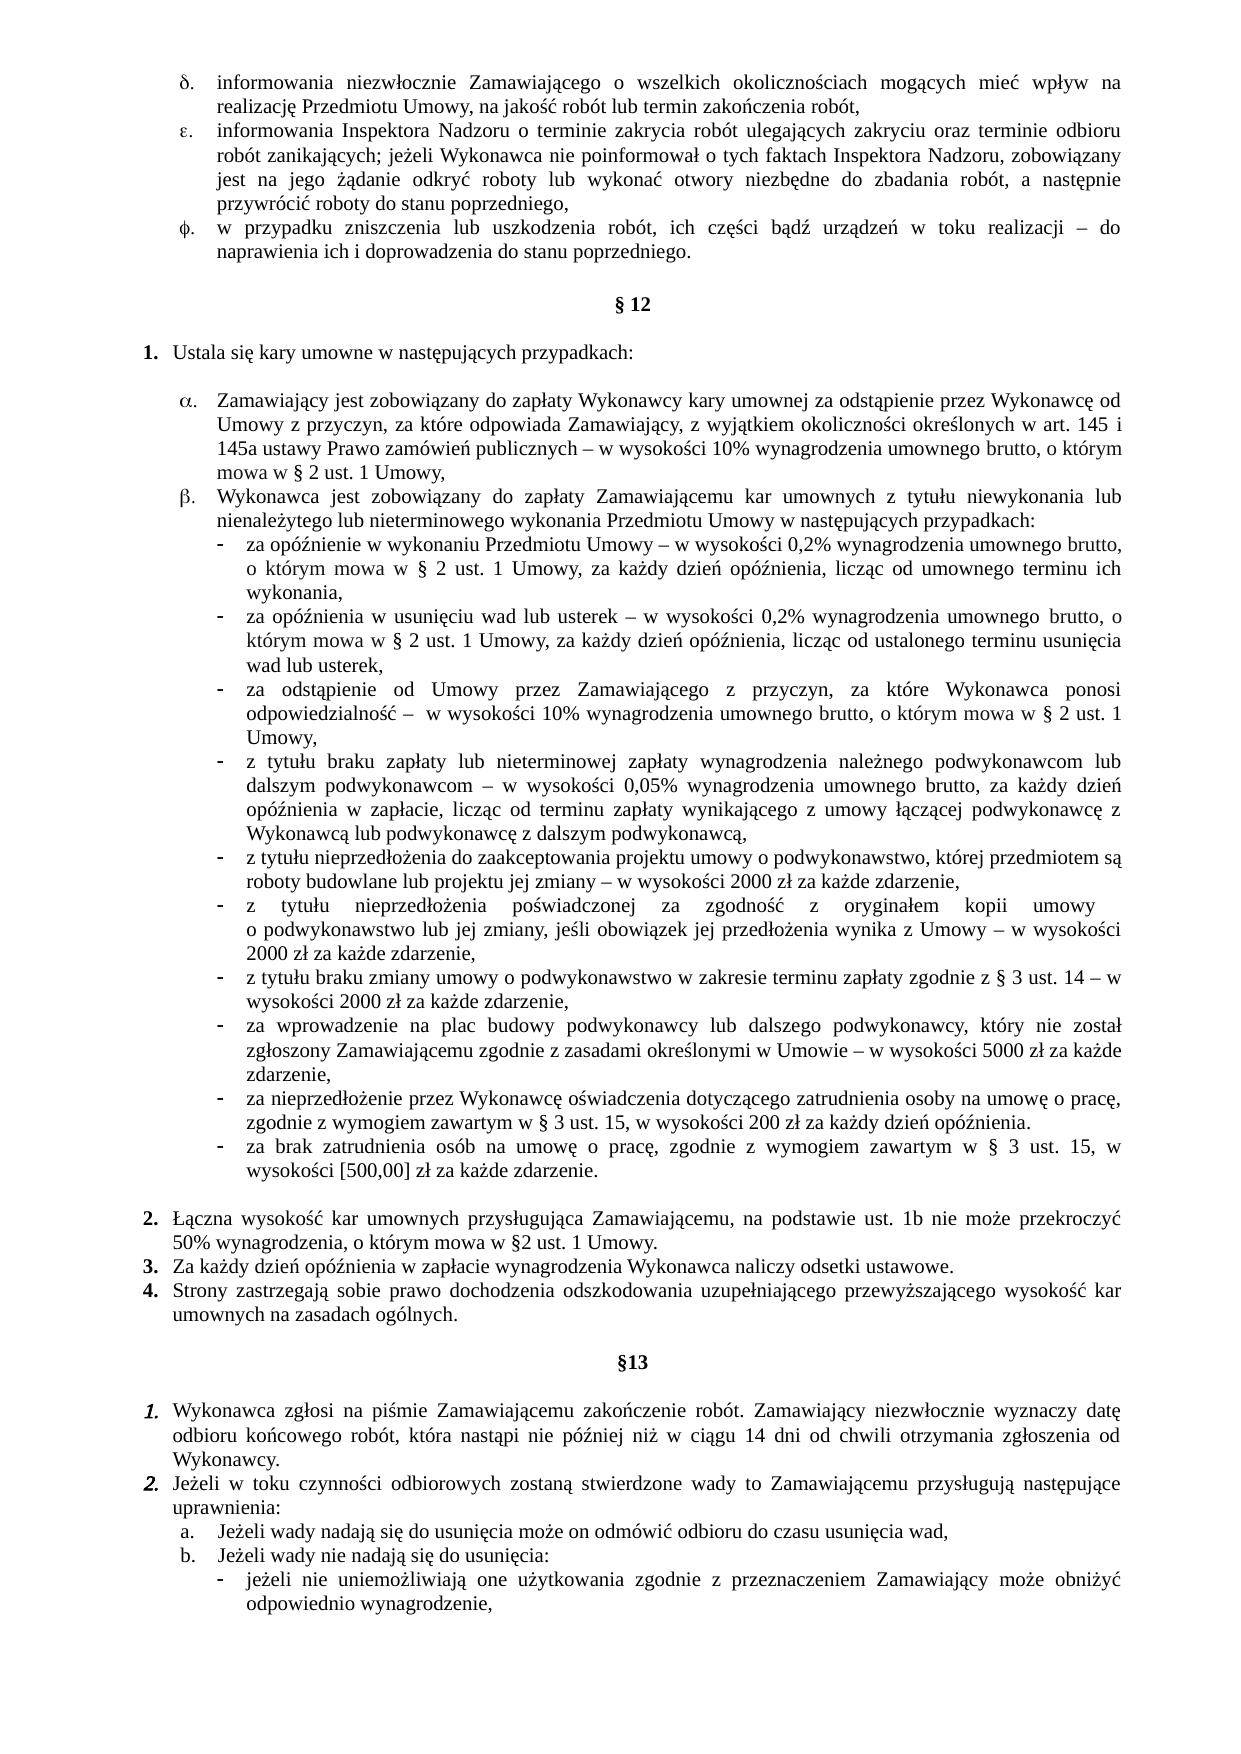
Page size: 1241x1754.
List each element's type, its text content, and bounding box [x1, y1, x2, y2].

list Strony zastrzegają sobie prawo dochodzenia odszkodowania uzupełniającego przewyższającego wysokość kar umownych na zasadach ogólnych. [143, 1278, 1122, 1326]
text § 12 [143, 292, 1122, 316]
list Jeżeli wady nadają się do usunięcia może on odmówić odbioru do czasu usunięcia wad, [180, 1519, 1122, 1543]
list za wprowadzenie na plac budowy podwykonawcy lub dalszego podwykonawcy, który nie został zgłoszony Zamawiającemu zgodnie z zasadami określonymi w Umowie – w wysokości 5000 zł za każde zdarzenie, [217, 1013, 1122, 1086]
list za odstąpienie od Umowy przez Zamawiającego z przyczyn, za które Wykonawca ponosi odpowiedzialność – w wysokości 10% wynagrodzenia umownego brutto, o którym mowa w § 2 ust. 1 Umowy, [217, 677, 1122, 749]
list Jeżeli w toku czynności odbiorowych zostaną stwierdzone wady to Zamawiającemu przysługują następujące uprawnienia: [143, 1471, 1122, 1519]
list informowania Inspektora Nadzoru o terminie zakrycia robót ulegających zakryciu oraz terminie odbioru robót zanikających; jeżeli Wykonawca nie poinformował o tych faktach Inspektora Nadzoru, zobowiązany jest na jego żądanie odkryć roboty lub wykonać otwory niezbędne do zbadania robót, a następnie przywrócić roboty do stanu poprzedniego, [179, 118, 1122, 215]
list z tytułu nieprzedłożenia poświadczonej za zgodność z oryginałem kopii umowy o podwykonawstwo lub jej zmiany, jeśli obowiązek jej przedłożenia wynika z Umowy – w wysokości 2000 zł za każde zdarzenie, [217, 893, 1122, 965]
list Zamawiający jest zobowiązany do zapłaty Wykonawcy kary umownej za odstąpienie przez Wykonawcę od Umowy z przyczyn, za które odpowiada Zamawiający, z wyjątkiem okoliczności określonych w art. 145 i 145a ustawy Prawo zamówień publicznych – w wysokości 10% wynagrodzenia umownego brutto, o którym mowa w § 2 ust. 1 Umowy, [179, 388, 1122, 484]
list w przypadku zniszczenia lub uszkodzenia robót, ich części bądź urządzeń w toku realizacji – do naprawienia ich i doprowadzenia do stanu poprzedniego. [179, 215, 1122, 263]
list Wykonawca jest zobowiązany do zapłaty Zamawiającemu kar umownych z tytułu niewykonania lub nienależytego lub nieterminowego wykonania Przedmiotu Umowy w następujących przypadkach: [179, 484, 1122, 532]
list z tytułu braku zmiany umowy o podwykonawstwo w zakresie terminu zapłaty zgodnie z § 3 ust. 14 – w wysokości 2000 zł za każde zdarzenie, [217, 965, 1122, 1013]
list Łączna wysokość kar umownych przysługująca Zamawiającemu, na podstawie ust. 1b nie może przekroczyć 50% wynagrodzenia, o którym mowa w §2 ust. 1 Umowy. [143, 1206, 1122, 1254]
list jeżeli nie uniemożliwiają one użytkowania zgodnie z przeznaczeniem Zamawiający może obniżyć odpowiednio wynagrodzenie, [217, 1567, 1122, 1615]
list za nieprzedłożenie przez Wykonawcę oświadczenia dotyczącego zatrudnienia osoby na umowę o pracę, zgodnie z wymogiem zawartym w § 3 ust. 15, w wysokości 200 zł za każdy dzień opóźnienia. [217, 1086, 1122, 1134]
list informowania niezwłocznie Zamawiającego o wszelkich okolicznościach mogących mieć wpływ na realizację Przedmiotu Umowy, na jakość robót lub termin zakończenia robót, [179, 70, 1122, 118]
list z tytułu braku zapłaty lub nieterminowej zapłaty wynagrodzenia należnego podwykonawcom lub dalszym podwykonawcom – w wysokości 0,05% wynagrodzenia umownego brutto, za każdy dzień opóźnienia w zapłacie, licząc od terminu zapłaty wynikającego z umowy łączącej podwykonawcę z Wykonawcą lub podwykonawcę z dalszym podwykonawcą, [217, 749, 1122, 845]
list za brak zatrudnienia osób na umowę o pracę, zgodnie z wymogiem zawartym w § 3 ust. 15, w wysokości [500,00] zł za każde zdarzenie. [217, 1134, 1122, 1182]
list Ustala się kary umowne w następujących przypadkach: [143, 340, 1122, 364]
list za opóźnienie w wykonaniu Przedmiotu Umowy – w wysokości 0,2% wynagrodzenia umownego brutto, o którym mowa w § 2 ust. 1 Umowy, za każdy dzień opóźnienia, licząc od umownego terminu ich wykonania, [217, 532, 1122, 604]
list z tytułu nieprzedłożenia do zaakceptowania projektu umowy o podwykonawstwo, której przedmiotem są roboty budowlane lub projektu jej zmiany – w wysokości 2000 zł za każde zdarzenie, [217, 845, 1122, 893]
list Za każdy dzień opóźnienia w zapłacie wynagrodzenia Wykonawca naliczy odsetki ustawowe. [143, 1254, 1122, 1278]
text §13 [143, 1350, 1122, 1374]
list Jeżeli wady nie nadają się do usunięcia: [180, 1543, 1122, 1567]
list za opóźnienia w usunięciu wad lub usterek – w wysokości 0,2% wynagrodzenia umownego brutto, o którym mowa w § 2 ust. 1 Umowy, za każdy dzień opóźnienia, licząc od ustalonego terminu usunięcia wad lub usterek, [217, 604, 1122, 677]
list Wykonawca zgłosi na piśmie Zamawiającemu zakończenie robót. Zamawiający niezwłocznie wyznaczy datę odbioru końcowego robót, która nastąpi nie później niż w ciągu 14 dni od chwili otrzymania zgłoszenia od Wykonawcy. [143, 1398, 1122, 1471]
